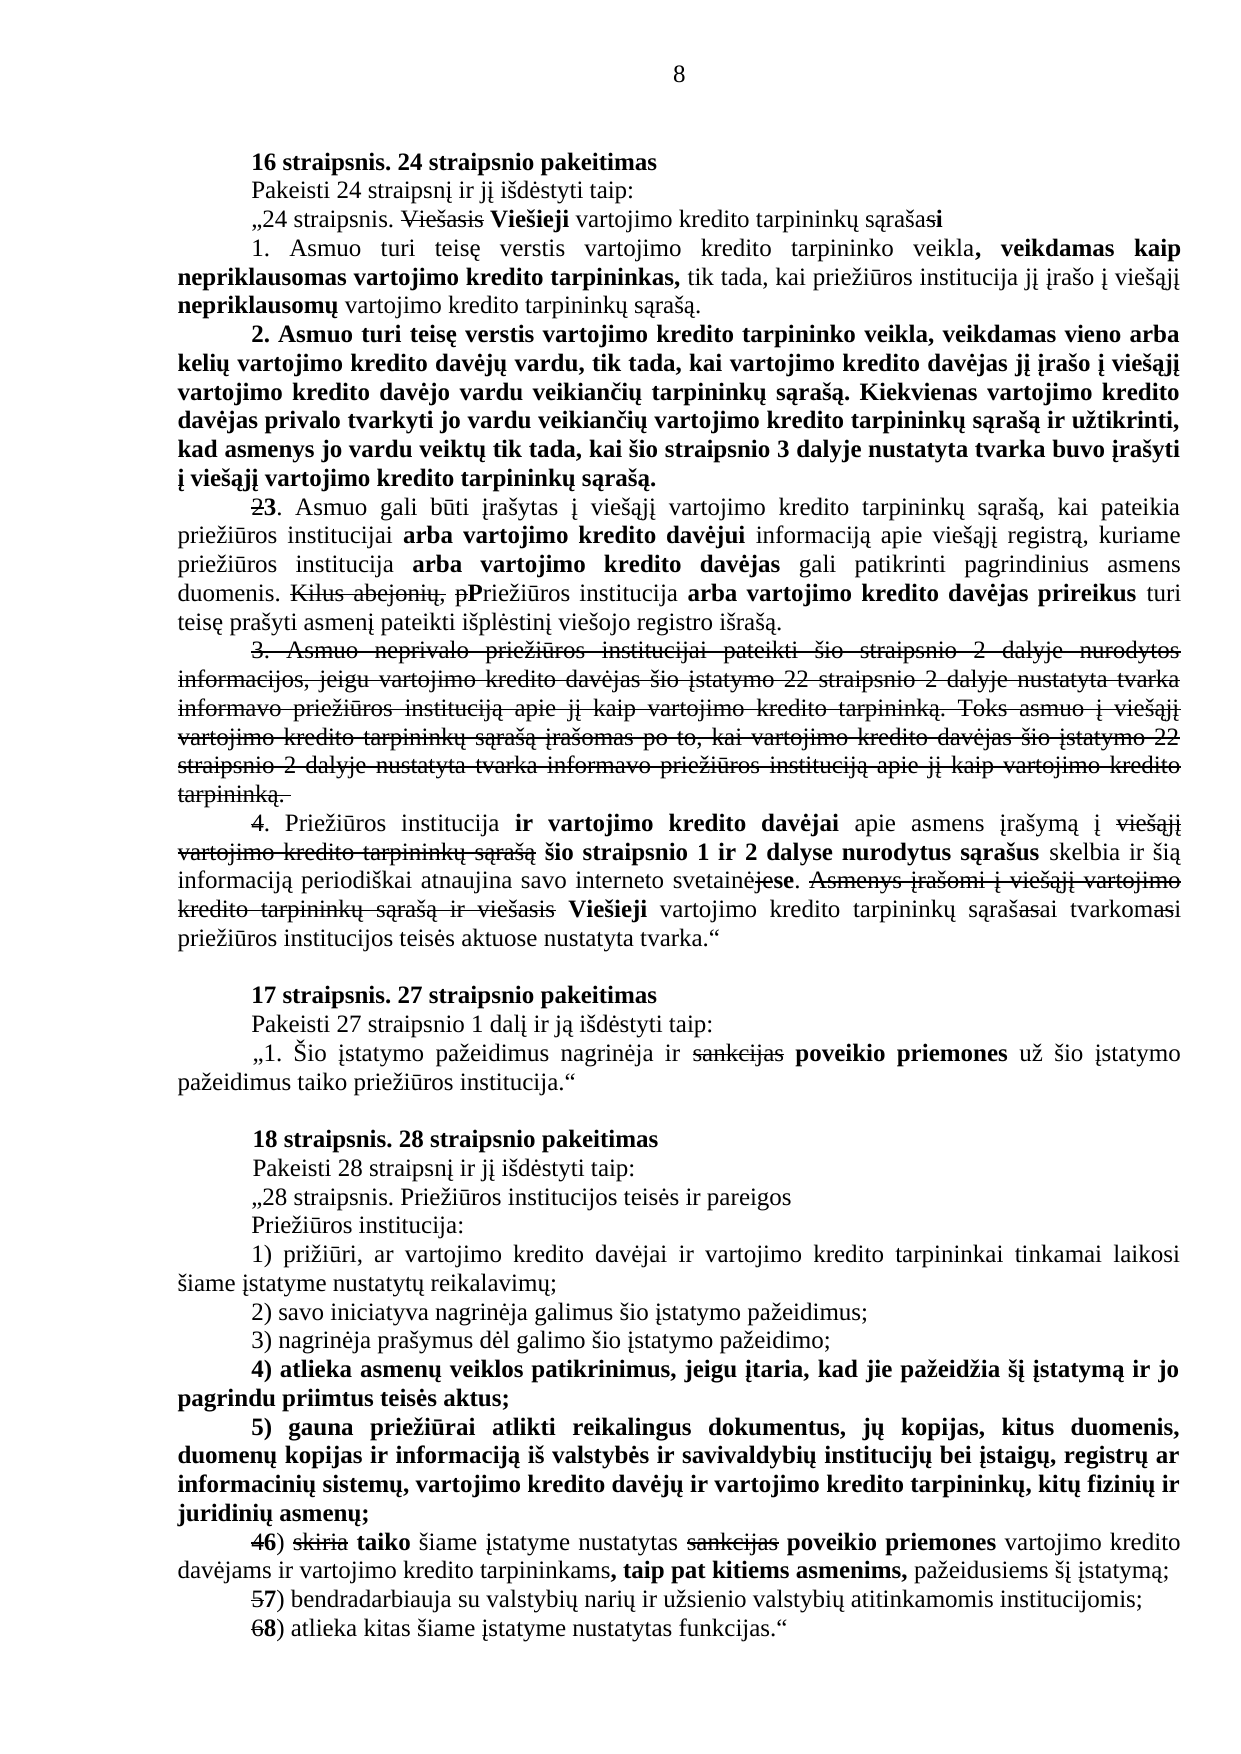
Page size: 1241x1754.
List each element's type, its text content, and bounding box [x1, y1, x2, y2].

text 2. Asmuo turi teisę verstis vartojimo kredito tarpininko veikla, veikdamas vieno arba kelių vartojimo kredito davėjų vardu, tik tada, kai vartojimo kredito davėjas jį įrašo į viešąjį vartojimo kredito davėjo vardu veikiančių tarpininkų sąrašą. Kiekvienas vartojimo kredito davėjas privalo tvarkyti jo vardu veikiančių vartojimo kredito tarpininkų sąrašą ir užtikrinti, kad asmenys jo vardu veiktų tik tada, kai šio straipsnio 3 dalyje nustatyta tvarka buvo įrašyti į viešąjį vartojimo kredito tarpininkų sąrašą. [177, 319, 1181, 492]
text 57) bendradarbiauja su valstybių narių ir užsienio valstybių atitinkamomis institucijomis; [177, 1584, 1181, 1613]
text 3) nagrinėja prašymus dėl galimo šio įstatymo pažeidimo; [177, 1326, 1181, 1354]
text 5) gauna priežiūrai atlikti reikalingus dokumentus, jų kopijas, kitus duomenis, duomenų kopijas ir informaciją iš valstybės ir savivaldybių institucijų bei įstaigų, registrų ar informacinių sistemų, vartojimo kredito davėjų ir vartojimo kredito tarpininkų, kitų fizinių ir juridinių asmenų; [177, 1412, 1181, 1527]
text 1) prižiūri, ar vartojimo kredito davėjai ir vartojimo kredito tarpininkai tinkamai laikosi šiame įstatyme nustatytų reikalavimų; [177, 1239, 1181, 1297]
text 46) skiria taiko šiame įstatyme nustatytas sankcijas poveikio priemones vartojimo kredito davėjams ir vartojimo kredito tarpininkams, taip pat kitiems asmenims, pažeidusiems šį įstatymą; [177, 1527, 1181, 1584]
text „24 straipsnis. Viešasis Viešieji vartojimo kredito tarpininkų sąrašasi [177, 204, 1181, 233]
text Priežiūros institucija: [177, 1211, 1181, 1239]
text Pakeisti 27 straipsnio 1 dalį ir ją išdėstyti taip: [177, 1009, 1181, 1038]
text „1. Šio įstatymo pažeidimus nagrinėja ir sankcijas poveikio priemones už šio įstatymo pažeidimus taiko priežiūros institucija.“ [177, 1038, 1181, 1096]
text 2) savo iniciatyva nagrinėja galimus šio įstatymo pažeidimus; [177, 1297, 1181, 1326]
text 68) atlieka kitas šiame įstatyme nustatytas funkcijas.“ [177, 1613, 1181, 1642]
text „28 straipsnis. Priežiūros institucijos teisės ir pareigos [177, 1182, 1181, 1211]
text 1. Asmuo turi teisę verstis vartojimo kredito tarpininko veikla, veikdamas kaip nepriklausomas vartojimo kredito tarpininkas, tik tada, kai priežiūros institucija jį įrašo į viešąjį nepriklausomų vartojimo kredito tarpininkų sąrašą. [177, 233, 1181, 319]
text 23. Asmuo gali būti įrašytas į viešąjį vartojimo kredito tarpininkų sąrašą, kai pateikia priežiūros institucijai arba vartojimo kredito davėjui informaciją apie viešąjį registrą, kuriame priežiūros institucija arba vartojimo kredito davėjas gali patikrinti pagrindinius asmens duomenis. Kilus abejonių, pPriežiūros institucija arba vartojimo kredito davėjas prireikus turi teisę prašyti asmenį pateikti išplėstinį viešojo registro išrašą. [177, 492, 1181, 636]
text Pakeisti 24 straipsnį ir jį išdėstyti taip: [177, 176, 1181, 204]
text 3. Asmuo neprivalo priežiūros institucijai pateikti šio straipsnio 2 dalyje nurodytos informacijos, jeigu vartojimo kredito davėjas šio įstatymo 22 straipsnio 2 dalyje nustatyta tvarka informavo priežiūros instituciją apie jį kaip vartojimo kredito tarpininką. Toks asmuo į viešąjį vartojimo kredito tarpininkų sąrašą įrašomas po to, kai vartojimo kredito davėjas šio įstatymo 22 straipsnio 2 dalyje nustatyta tvarka informavo priežiūros instituciją apie jį kaip vartojimo kredito tarpininką. [177, 710, 1181, 766]
text 16 straipsnis. 24 straipsnio pakeitimas [177, 147, 1181, 176]
text 4) atlieka asmenų veiklos patikrinimus, jeigu įtaria, kad jie pažeidžia šį įstatymą ir jo pagrindu priimtus teisės aktus; [177, 1354, 1181, 1412]
text 18 straipsnis. 28 straipsnio pakeitimas [177, 1124, 1181, 1153]
text 3. Asmuo neprivalo priežiūros institucijai pateikti šio straipsnio 2 dalyje nurodytos informacijos, jeigu vartojimo kredito davėjas šio įstatymo 22 straipsnio 2 dalyje nustatyta tvarka informavo priežiūros instituciją apie jį kaip vartojimo kredito tarpininką. Toks asmuo į viešąjį vartojimo kredito tarpininkų sąrašą įrašomas po to, kai vartojimo kredito davėjas šio įstatymo 22 straipsnio 2 dalyje nustatyta tvarka informavo priežiūros instituciją apie jį kaip vartojimo kredito tarpininką. [177, 767, 1181, 808]
text 4. Priežiūros institucija ir vartojimo kredito davėjai apie asmens įrašymą į viešąjį vartojimo kredito tarpininkų sąrašą šio straipsnio 1 ir 2 dalyse nurodytus sąrašus skelbia ir šią informaciją periodiškai atnaujina savo interneto svetainėjese. Asmenys įrašomi į viešąjį vartojimo kredito tarpininkų sąrašą ir viešasis Viešieji vartojimo kredito tarpininkų sąrašasai tvarkomasi priežiūros institucijos teisės aktuose nustatyta tvarka.“ [177, 808, 1181, 952]
text Pakeisti 28 straipsnį ir jį išdėstyti taip: [177, 1153, 1181, 1182]
text 3. Asmuo neprivalo priežiūros institucijai pateikti šio straipsnio 2 dalyje nurodytos informacijos, jeigu vartojimo kredito davėjas šio įstatymo 22 straipsnio 2 dalyje nustatyta tvarka informavo priežiūros instituciją apie jį kaip vartojimo kredito tarpininką. Toks asmuo į viešąjį vartojimo kredito tarpininkų sąrašą įrašomas po to, kai vartojimo kredito davėjas šio įstatymo 22 straipsnio 2 dalyje nustatyta tvarka informavo priežiūros instituciją apie jį kaip vartojimo kredito tarpininką. [177, 636, 1181, 709]
text 17 straipsnis. 27 straipsnio pakeitimas [177, 981, 1181, 1009]
